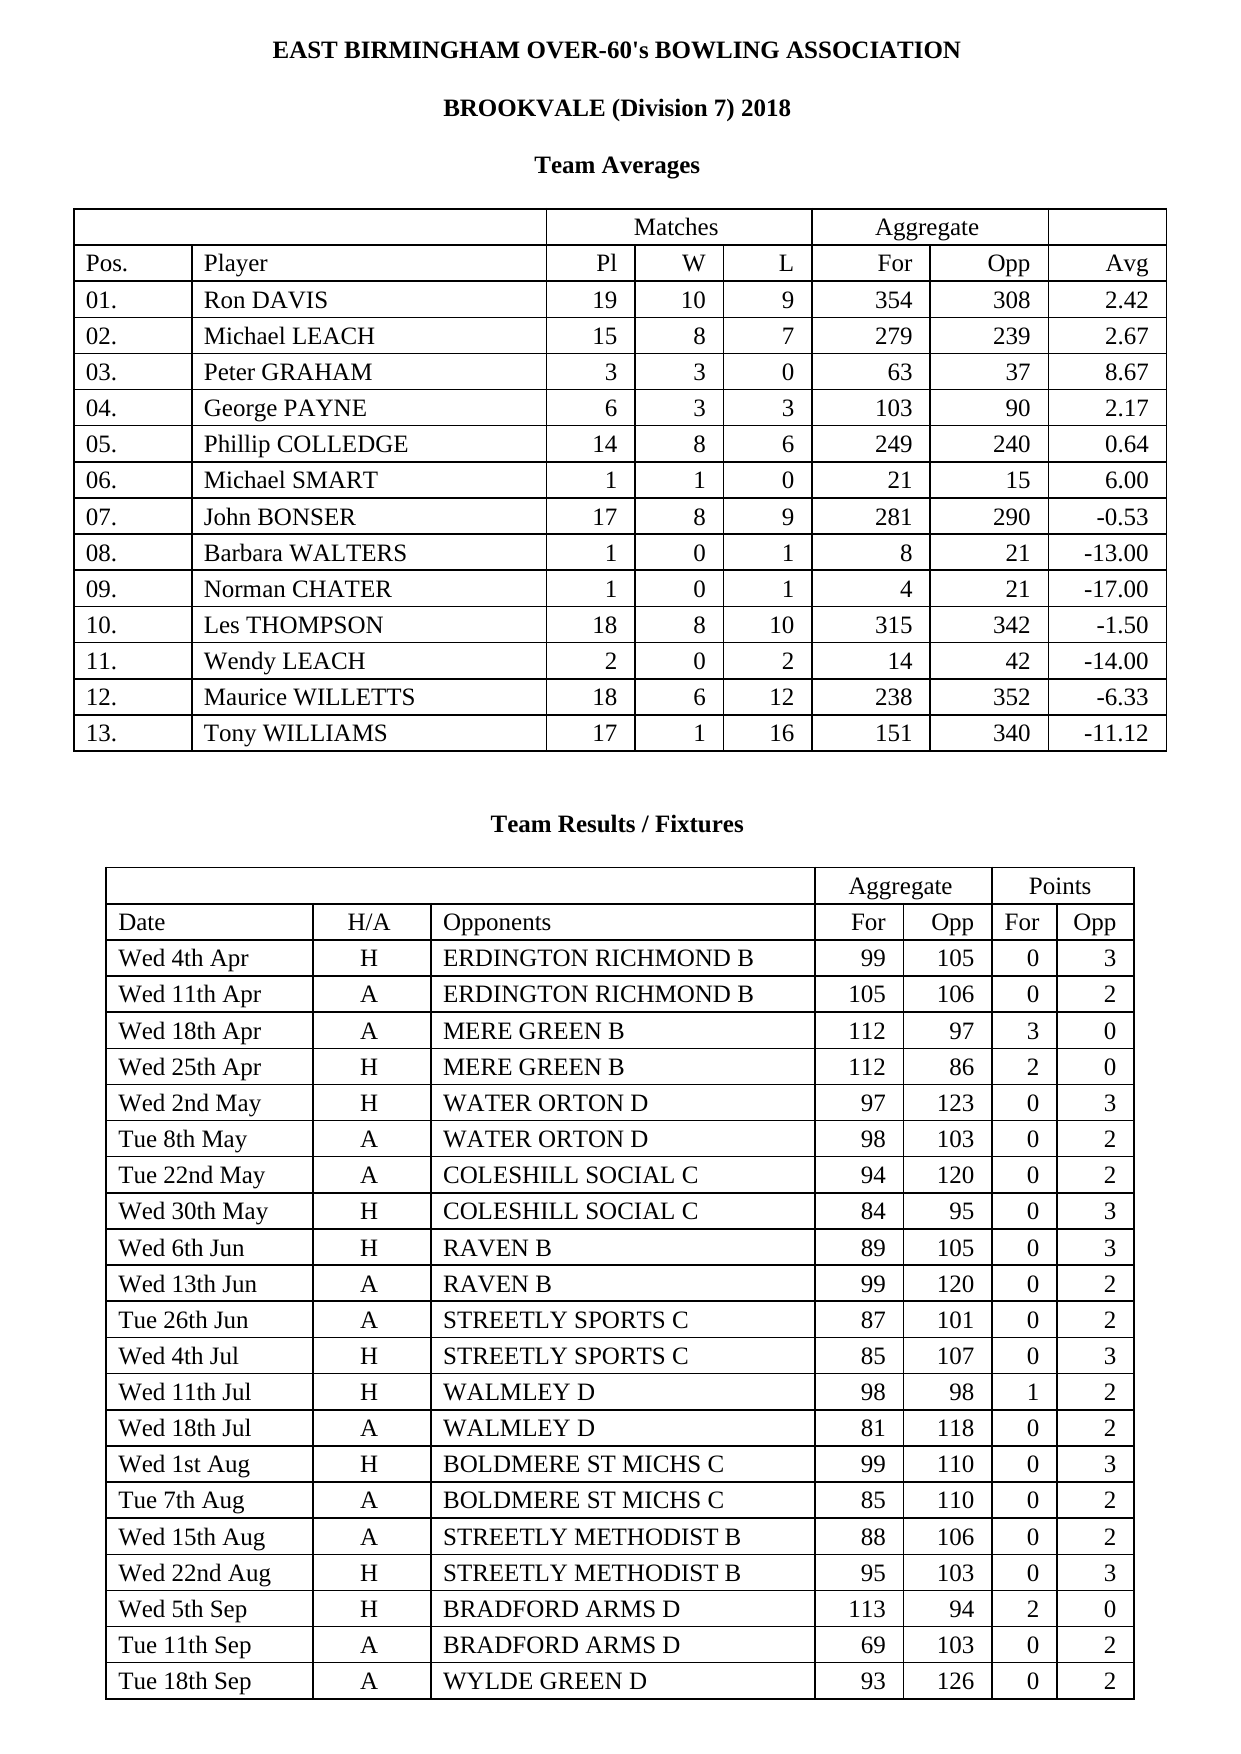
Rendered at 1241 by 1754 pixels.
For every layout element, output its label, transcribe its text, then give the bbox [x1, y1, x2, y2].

table_cell H [314, 1049, 430, 1083]
table_cell 85 [816, 1483, 903, 1517]
table_cell 0 [993, 1555, 1056, 1589]
table_cell 239 [931, 318, 1048, 352]
table_cell 2 [547, 643, 634, 678]
table_cell Wed 1st Aug [107, 1447, 312, 1481]
table_cell 4 [813, 571, 929, 606]
table_cell 281 [813, 499, 929, 533]
table_cell -0.53 [1049, 499, 1166, 533]
table_cell 2 [1058, 1483, 1133, 1517]
table_cell 103 [904, 1627, 991, 1662]
table_cell 8 [636, 426, 723, 461]
table_cell Wed 30th May [107, 1194, 312, 1228]
table_cell 16 [724, 716, 811, 750]
table_cell 07. [75, 499, 191, 533]
table_cell 2 [1058, 1266, 1133, 1300]
table_cell 342 [931, 607, 1048, 642]
table_cell 08. [75, 535, 191, 569]
table_cell 10 [724, 607, 811, 642]
table_cell 8 [636, 318, 723, 352]
table_cell 18 [547, 680, 634, 714]
table_cell Tue 22nd May [107, 1157, 312, 1192]
table_cell 0 [993, 1302, 1056, 1337]
table_cell STREETLY METHODIST B [432, 1555, 814, 1589]
table_cell 95 [816, 1555, 903, 1589]
table_cell BRADFORD ARMS D [432, 1627, 814, 1662]
table_cell 1 [993, 1374, 1056, 1409]
table_cell 04. [75, 390, 191, 425]
table_cell 123 [904, 1085, 991, 1120]
table_cell 8 [636, 499, 723, 533]
table_cell 21 [931, 535, 1048, 569]
table_cell 0 [724, 354, 811, 389]
table_cell 17 [547, 499, 634, 533]
table_cell Tue 11th Sep [107, 1627, 312, 1662]
table_cell Wed 5th Sep [107, 1591, 312, 1626]
table_cell -1.50 [1049, 607, 1166, 642]
table_cell ERDINGTON RICHMOND B [432, 977, 814, 1011]
table_cell For [993, 905, 1056, 939]
table_cell 0.64 [1049, 426, 1166, 461]
table_cell 99 [816, 1447, 903, 1481]
table_cell Phillip COLLEDGE [193, 426, 546, 461]
table_cell 85 [816, 1338, 903, 1373]
table_cell L [724, 246, 811, 280]
table_cell Peter GRAHAM [193, 354, 546, 389]
table_cell 09. [75, 571, 191, 606]
table_cell 0 [993, 1519, 1056, 1553]
table_cell 0 [993, 1483, 1056, 1517]
table_cell 0 [993, 1338, 1056, 1373]
table_cell 97 [904, 1013, 991, 1047]
table_cell 0 [993, 1447, 1056, 1481]
table_cell H [314, 941, 430, 975]
table_cell 240 [931, 426, 1048, 461]
table_cell 17 [547, 716, 634, 750]
table_cell 88 [816, 1519, 903, 1553]
table_cell 105 [904, 1230, 991, 1264]
table_cell -6.33 [1049, 680, 1166, 714]
table_cell 2.67 [1049, 318, 1166, 352]
table_cell 10. [75, 607, 191, 642]
table_cell RAVEN B [432, 1230, 814, 1264]
table_cell 2 [1058, 1519, 1133, 1553]
table_cell H/A [314, 905, 430, 939]
table_cell COLESHILL SOCIAL C [432, 1194, 814, 1228]
table_cell 3 [1058, 1194, 1133, 1228]
table_cell Ron DAVIS [193, 282, 546, 316]
table_cell Michael SMART [193, 463, 546, 497]
table_header Aggregate [816, 868, 991, 903]
table_cell Tony WILLIAMS [193, 716, 546, 750]
table_cell 99 [816, 941, 903, 975]
table_cell 103 [904, 1121, 991, 1156]
table_cell 0 [993, 1411, 1056, 1445]
table_cell 3 [547, 354, 634, 389]
table_cell 315 [813, 607, 929, 642]
table_cell 0 [1058, 1049, 1133, 1083]
table_cell 1 [636, 463, 723, 497]
table_cell Player [193, 246, 546, 280]
table_cell Opponents [432, 905, 814, 939]
table_cell 0 [636, 535, 723, 569]
table_cell BRADFORD ARMS D [432, 1591, 814, 1626]
table_cell 93 [816, 1663, 903, 1698]
table_cell 0 [636, 643, 723, 678]
table_cell WALMLEY D [432, 1411, 814, 1445]
table_cell 6 [724, 426, 811, 461]
table_cell 81 [816, 1411, 903, 1445]
table_cell 7 [724, 318, 811, 352]
table_cell A [314, 1266, 430, 1300]
table_cell Tue 18th Sep [107, 1663, 312, 1698]
table_cell 112 [816, 1013, 903, 1047]
table_cell 11. [75, 643, 191, 678]
table_cell 0 [1058, 1013, 1133, 1047]
table_cell Maurice WILLETTS [193, 680, 546, 714]
table_cell H [314, 1085, 430, 1120]
table_cell 14 [547, 426, 634, 461]
table_cell For [813, 246, 929, 280]
table_cell 3 [1058, 941, 1133, 975]
table_cell H [314, 1230, 430, 1264]
text Team Results / Fixtures [38, 809, 1202, 838]
table_cell H [314, 1374, 430, 1409]
table_cell 249 [813, 426, 929, 461]
table_cell COLESHILL SOCIAL C [432, 1157, 814, 1192]
table_cell 87 [816, 1302, 903, 1337]
table_cell 0 [993, 941, 1056, 975]
table_cell 0 [993, 977, 1056, 1011]
table_cell 02. [75, 318, 191, 352]
table_cell 103 [813, 390, 929, 425]
table_cell 8 [813, 535, 929, 569]
table_cell 8 [636, 607, 723, 642]
table_cell 118 [904, 1411, 991, 1445]
table_cell 3 [1058, 1230, 1133, 1264]
table_cell 1 [547, 535, 634, 569]
table_cell 12. [75, 680, 191, 714]
table_cell A [314, 1411, 430, 1445]
table_cell A [314, 1013, 430, 1047]
table_cell BOLDMERE ST MICHS C [432, 1483, 814, 1517]
table_cell BOLDMERE ST MICHS C [432, 1447, 814, 1481]
table_cell Wed 4th Apr [107, 941, 312, 975]
table_cell 120 [904, 1266, 991, 1300]
table_cell 03. [75, 354, 191, 389]
table_cell 3 [636, 390, 723, 425]
table_cell 9 [724, 499, 811, 533]
table_cell Wendy LEACH [193, 643, 546, 678]
table_cell 10 [636, 282, 723, 316]
table_cell 3 [1058, 1085, 1133, 1120]
table_cell 110 [904, 1447, 991, 1481]
table_cell 279 [813, 318, 929, 352]
table_cell 14 [813, 643, 929, 678]
table_cell 2 [993, 1591, 1056, 1626]
table_cell 2.42 [1049, 282, 1166, 316]
table_cell 1 [636, 716, 723, 750]
table_cell Les THOMPSON [193, 607, 546, 642]
table_cell 9 [724, 282, 811, 316]
table_cell Wed 11th Jul [107, 1374, 312, 1409]
table_cell 69 [816, 1627, 903, 1662]
table_cell Norman CHATER [193, 571, 546, 606]
table_cell 18 [547, 607, 634, 642]
table_cell Pl [547, 246, 634, 280]
table_cell 98 [816, 1374, 903, 1409]
table_cell 0 [993, 1085, 1056, 1120]
table_cell 352 [931, 680, 1048, 714]
table_cell H [314, 1555, 430, 1589]
table_cell W [636, 246, 723, 280]
table_cell 3 [636, 354, 723, 389]
table_cell 1 [547, 571, 634, 606]
table_cell Avg [1049, 246, 1166, 280]
table_cell 98 [816, 1121, 903, 1156]
table_cell 103 [904, 1555, 991, 1589]
table_cell Tue 26th Jun [107, 1302, 312, 1337]
table_cell A [314, 1157, 430, 1192]
table_cell 0 [993, 1194, 1056, 1228]
table_cell 42 [931, 643, 1048, 678]
table_cell 1 [547, 463, 634, 497]
table_cell Barbara WALTERS [193, 535, 546, 569]
table_cell STREETLY SPORTS C [432, 1338, 814, 1373]
table_cell 2 [1058, 1374, 1133, 1409]
table_cell 2 [1058, 1627, 1133, 1662]
table_cell 95 [904, 1194, 991, 1228]
table_cell 0 [993, 1121, 1056, 1156]
table_cell Wed 18th Jul [107, 1411, 312, 1445]
table_cell -13.00 [1049, 535, 1166, 569]
table_cell 15 [931, 463, 1048, 497]
table_cell RAVEN B [432, 1266, 814, 1300]
table_cell 1 [724, 571, 811, 606]
table_cell H [314, 1447, 430, 1481]
table_cell A [314, 1121, 430, 1156]
table_cell 89 [816, 1230, 903, 1264]
table_cell 06. [75, 463, 191, 497]
table_cell Pos. [75, 246, 191, 280]
table_cell 106 [904, 977, 991, 1011]
table_header Aggregate [813, 210, 1048, 244]
table_cell 113 [816, 1591, 903, 1626]
table_cell 0 [993, 1663, 1056, 1698]
table_cell WALMLEY D [432, 1374, 814, 1409]
table_cell -14.00 [1049, 643, 1166, 678]
table_cell 2 [1058, 977, 1133, 1011]
table_cell 37 [931, 354, 1048, 389]
table_cell Wed 13th Jun [107, 1266, 312, 1300]
table_cell -17.00 [1049, 571, 1166, 606]
table_cell Wed 22nd Aug [107, 1555, 312, 1589]
table_cell Wed 6th Jun [107, 1230, 312, 1264]
table_cell 94 [816, 1157, 903, 1192]
table_cell Wed 15th Aug [107, 1519, 312, 1553]
table_cell 106 [904, 1519, 991, 1553]
table_cell 99 [816, 1266, 903, 1300]
table_cell 2 [1058, 1302, 1133, 1337]
table_cell H [314, 1338, 430, 1373]
table_cell Michael LEACH [193, 318, 546, 352]
table_cell STREETLY METHODIST B [432, 1519, 814, 1553]
table_cell 6 [547, 390, 634, 425]
table_cell 1 [724, 535, 811, 569]
table_header [1049, 210, 1166, 244]
table_cell WATER ORTON D [432, 1121, 814, 1156]
table_cell 90 [931, 390, 1048, 425]
table_cell 308 [931, 282, 1048, 316]
table_cell 2 [1058, 1121, 1133, 1156]
table_cell 01. [75, 282, 191, 316]
table_cell WYLDE GREEN D [432, 1663, 814, 1698]
table_cell Wed 2nd May [107, 1085, 312, 1120]
table_cell MERE GREEN B [432, 1013, 814, 1047]
table_cell 97 [816, 1085, 903, 1120]
table_cell 21 [931, 571, 1048, 606]
table_cell Tue 7th Aug [107, 1483, 312, 1517]
table_cell John BONSER [193, 499, 546, 533]
table_cell 2 [993, 1049, 1056, 1083]
table_cell 112 [816, 1049, 903, 1083]
table_cell 6 [636, 680, 723, 714]
table_cell 3 [1058, 1447, 1133, 1481]
table_cell 12 [724, 680, 811, 714]
table_cell A [314, 1483, 430, 1517]
table_cell 05. [75, 426, 191, 461]
table_cell Opp [931, 246, 1048, 280]
table_header [107, 868, 814, 903]
table_cell 3 [1058, 1555, 1133, 1589]
table_cell 120 [904, 1157, 991, 1192]
table_cell 21 [813, 463, 929, 497]
table_cell 238 [813, 680, 929, 714]
table_cell -11.12 [1049, 716, 1166, 750]
table_cell A [314, 1627, 430, 1662]
table_cell 340 [931, 716, 1048, 750]
table_cell Wed 4th Jul [107, 1338, 312, 1373]
table_cell 0 [1058, 1591, 1133, 1626]
table_cell 0 [993, 1230, 1056, 1264]
table_cell Wed 18th Apr [107, 1013, 312, 1047]
table_header [75, 210, 546, 244]
table_cell 2 [1058, 1157, 1133, 1192]
table_cell 3 [993, 1013, 1056, 1047]
table_cell 3 [1058, 1338, 1133, 1373]
table_cell 15 [547, 318, 634, 352]
table_cell 2.17 [1049, 390, 1166, 425]
table_cell Wed 25th Apr [107, 1049, 312, 1083]
table_cell 0 [993, 1157, 1056, 1192]
table_cell H [314, 1591, 430, 1626]
table_cell 19 [547, 282, 634, 316]
table_cell 290 [931, 499, 1048, 533]
table_cell H [314, 1194, 430, 1228]
table_cell 0 [993, 1627, 1056, 1662]
text BROOKVALE (Division 7) 2018 [38, 93, 1202, 122]
table_header Matches [547, 210, 811, 244]
table_cell WATER ORTON D [432, 1085, 814, 1120]
table_cell 8.67 [1049, 354, 1166, 389]
table_cell STREETLY SPORTS C [432, 1302, 814, 1337]
table_cell 98 [904, 1374, 991, 1409]
table_cell 63 [813, 354, 929, 389]
table_cell 105 [904, 941, 991, 975]
table_cell George PAYNE [193, 390, 546, 425]
table_cell 151 [813, 716, 929, 750]
table_cell 354 [813, 282, 929, 316]
table_cell A [314, 1519, 430, 1553]
table_cell 2 [724, 643, 811, 678]
table_cell Opp [1058, 905, 1133, 939]
table_cell 94 [904, 1591, 991, 1626]
table_cell 13. [75, 716, 191, 750]
table_cell A [314, 1663, 430, 1698]
table_cell 105 [816, 977, 903, 1011]
table_cell ERDINGTON RICHMOND B [432, 941, 814, 975]
table_cell 84 [816, 1194, 903, 1228]
table_cell 101 [904, 1302, 991, 1337]
table_cell 0 [724, 463, 811, 497]
table_cell 107 [904, 1338, 991, 1373]
table_cell Date [107, 905, 312, 939]
table_cell 110 [904, 1483, 991, 1517]
table_cell Tue 8th May [107, 1121, 312, 1156]
table_cell 0 [636, 571, 723, 606]
table_cell A [314, 1302, 430, 1337]
table_cell 2 [1058, 1411, 1133, 1445]
table_cell 126 [904, 1663, 991, 1698]
table_cell 86 [904, 1049, 991, 1083]
table_cell 3 [724, 390, 811, 425]
table_cell MERE GREEN B [432, 1049, 814, 1083]
table_header Points [993, 868, 1133, 903]
text Team Averages [38, 150, 1202, 179]
table_cell 2 [1058, 1663, 1133, 1698]
table_cell Opp [904, 905, 991, 939]
table_cell For [816, 905, 903, 939]
table_cell 6.00 [1049, 463, 1166, 497]
table_cell Wed 11th Apr [107, 977, 312, 1011]
table_cell 0 [993, 1266, 1056, 1300]
table_cell A [314, 977, 430, 1011]
